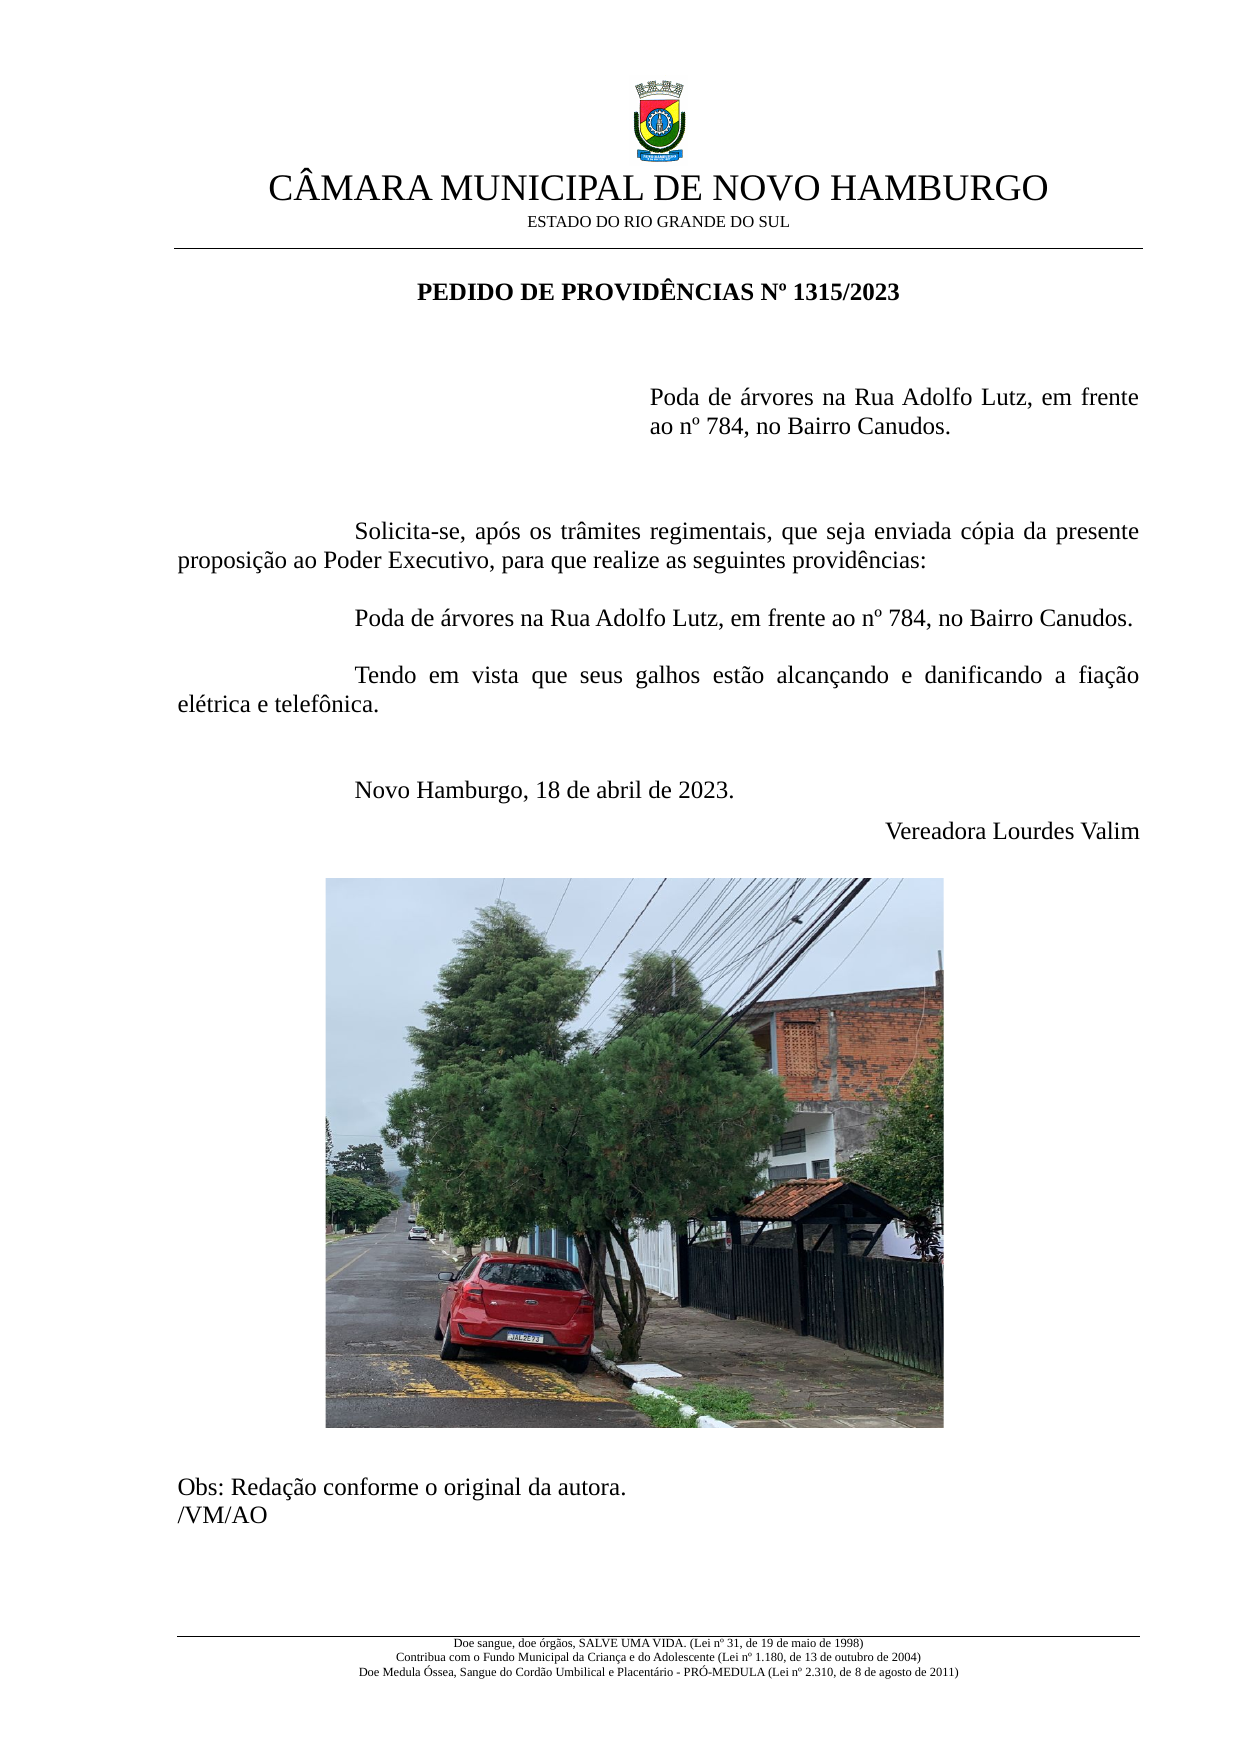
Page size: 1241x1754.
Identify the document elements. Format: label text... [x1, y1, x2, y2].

text PEDIDO DE PROVIDÊNCIAS Nº 1315/2023 [177, 277, 1140, 306]
text Obs: Redação conforme o original da autora. [177, 1472, 1140, 1501]
text Tendo em vista que seus galhos estão alcançando e danificando a fiação elétrica e telefônica. [177, 660, 1140, 718]
text Poda de árvores na Rua Adolfo Lutz, em frente ao nº 784, no Bairro Canudos. [177, 603, 1140, 631]
text /VM/AO [177, 1501, 1140, 1529]
picture [325, 878, 944, 1428]
text Novo Hamburgo, 18 de abril de 2023. [177, 775, 1140, 804]
picture [629, 75, 688, 166]
text Vereadora Lourdes Valim [177, 816, 1140, 844]
text Solicita-se, após os trâmites regimentais, que seja enviada cópia da presente proposição ao Poder Executivo, para que realize as seguintes providências: [177, 516, 1140, 574]
text Poda de árvores na Rua Adolfo Lutz, em frente ao nº 784, no Bairro Canudos. [649, 382, 1140, 440]
